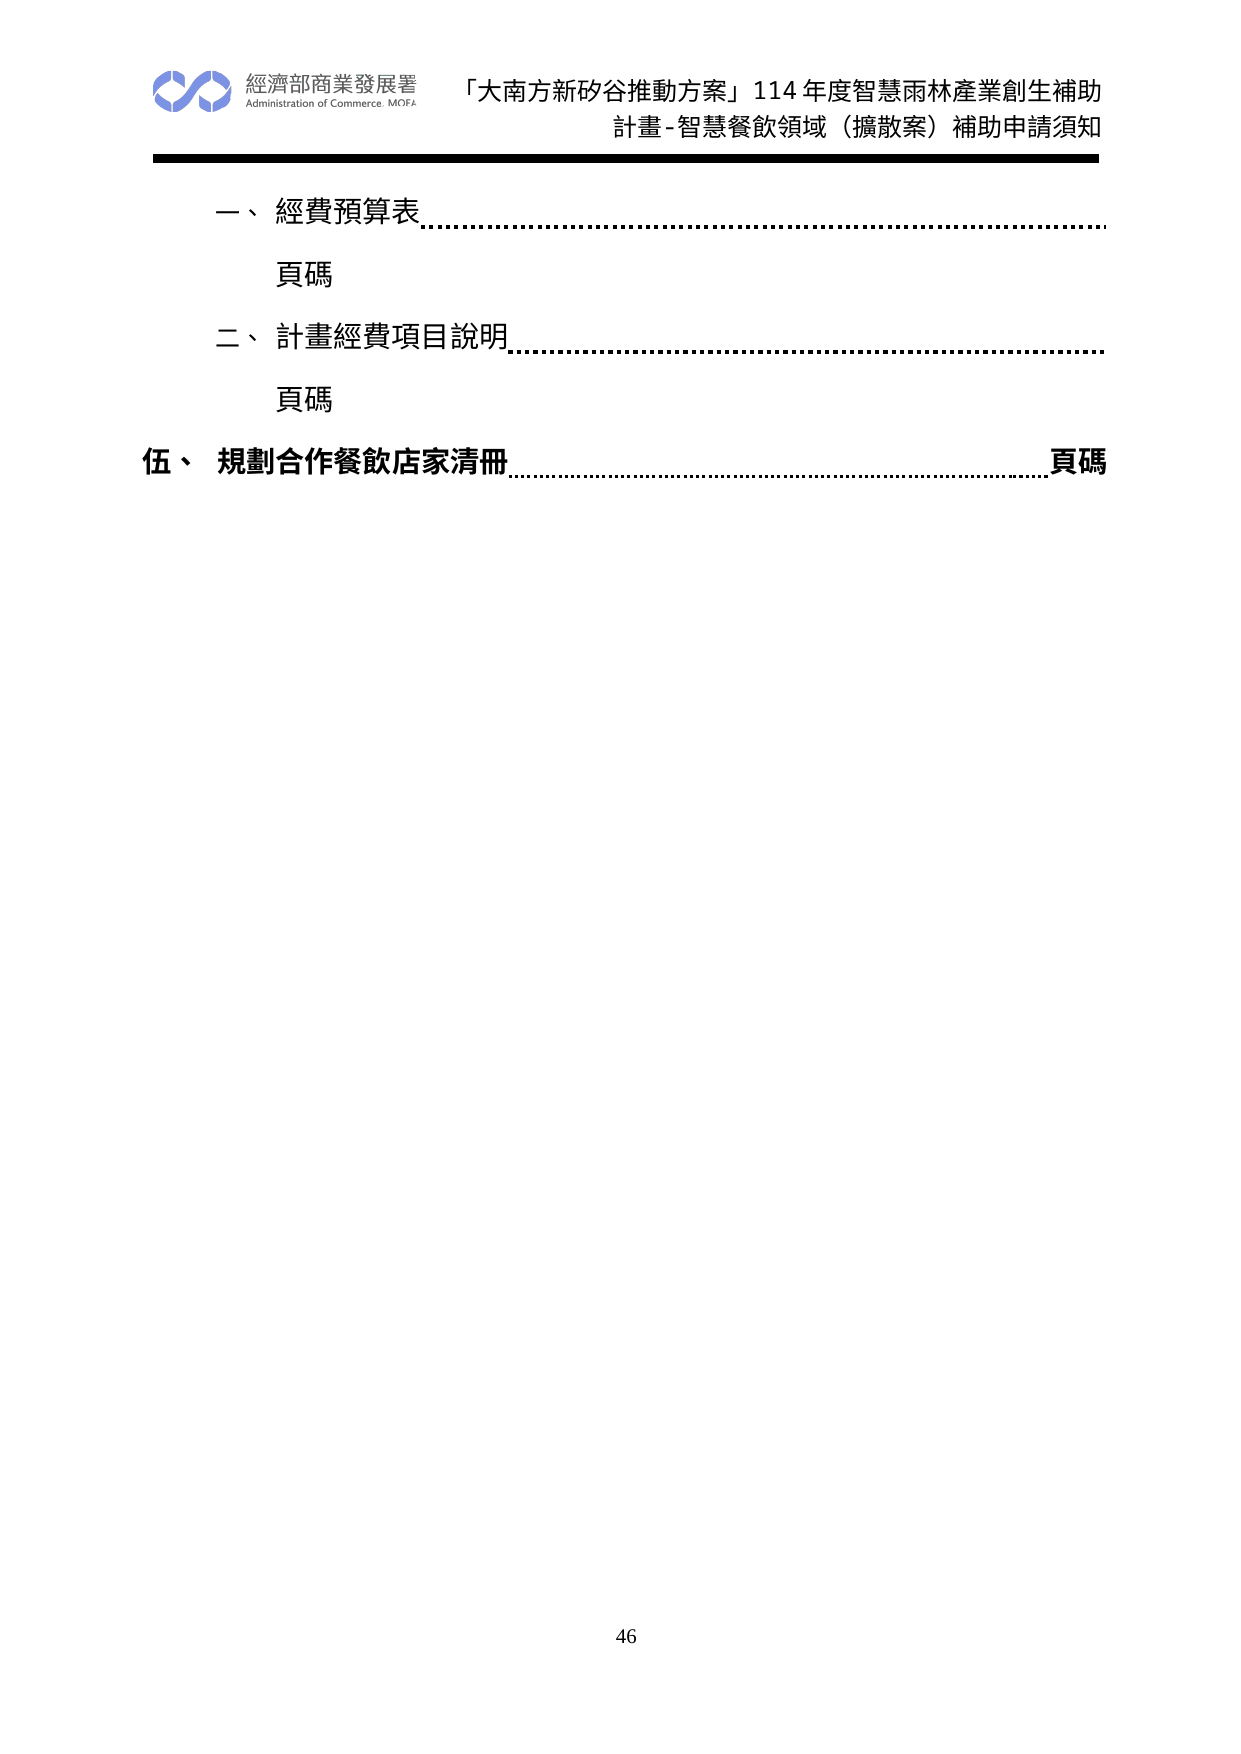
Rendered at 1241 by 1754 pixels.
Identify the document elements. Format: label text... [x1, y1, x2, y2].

list 計畫經費項目說明 頁碼 [216, 293, 1110, 418]
list 規劃合作餐飲店家清冊 頁碼 [142, 418, 1110, 481]
list 經費預算表 頁碼 [216, 168, 1110, 293]
